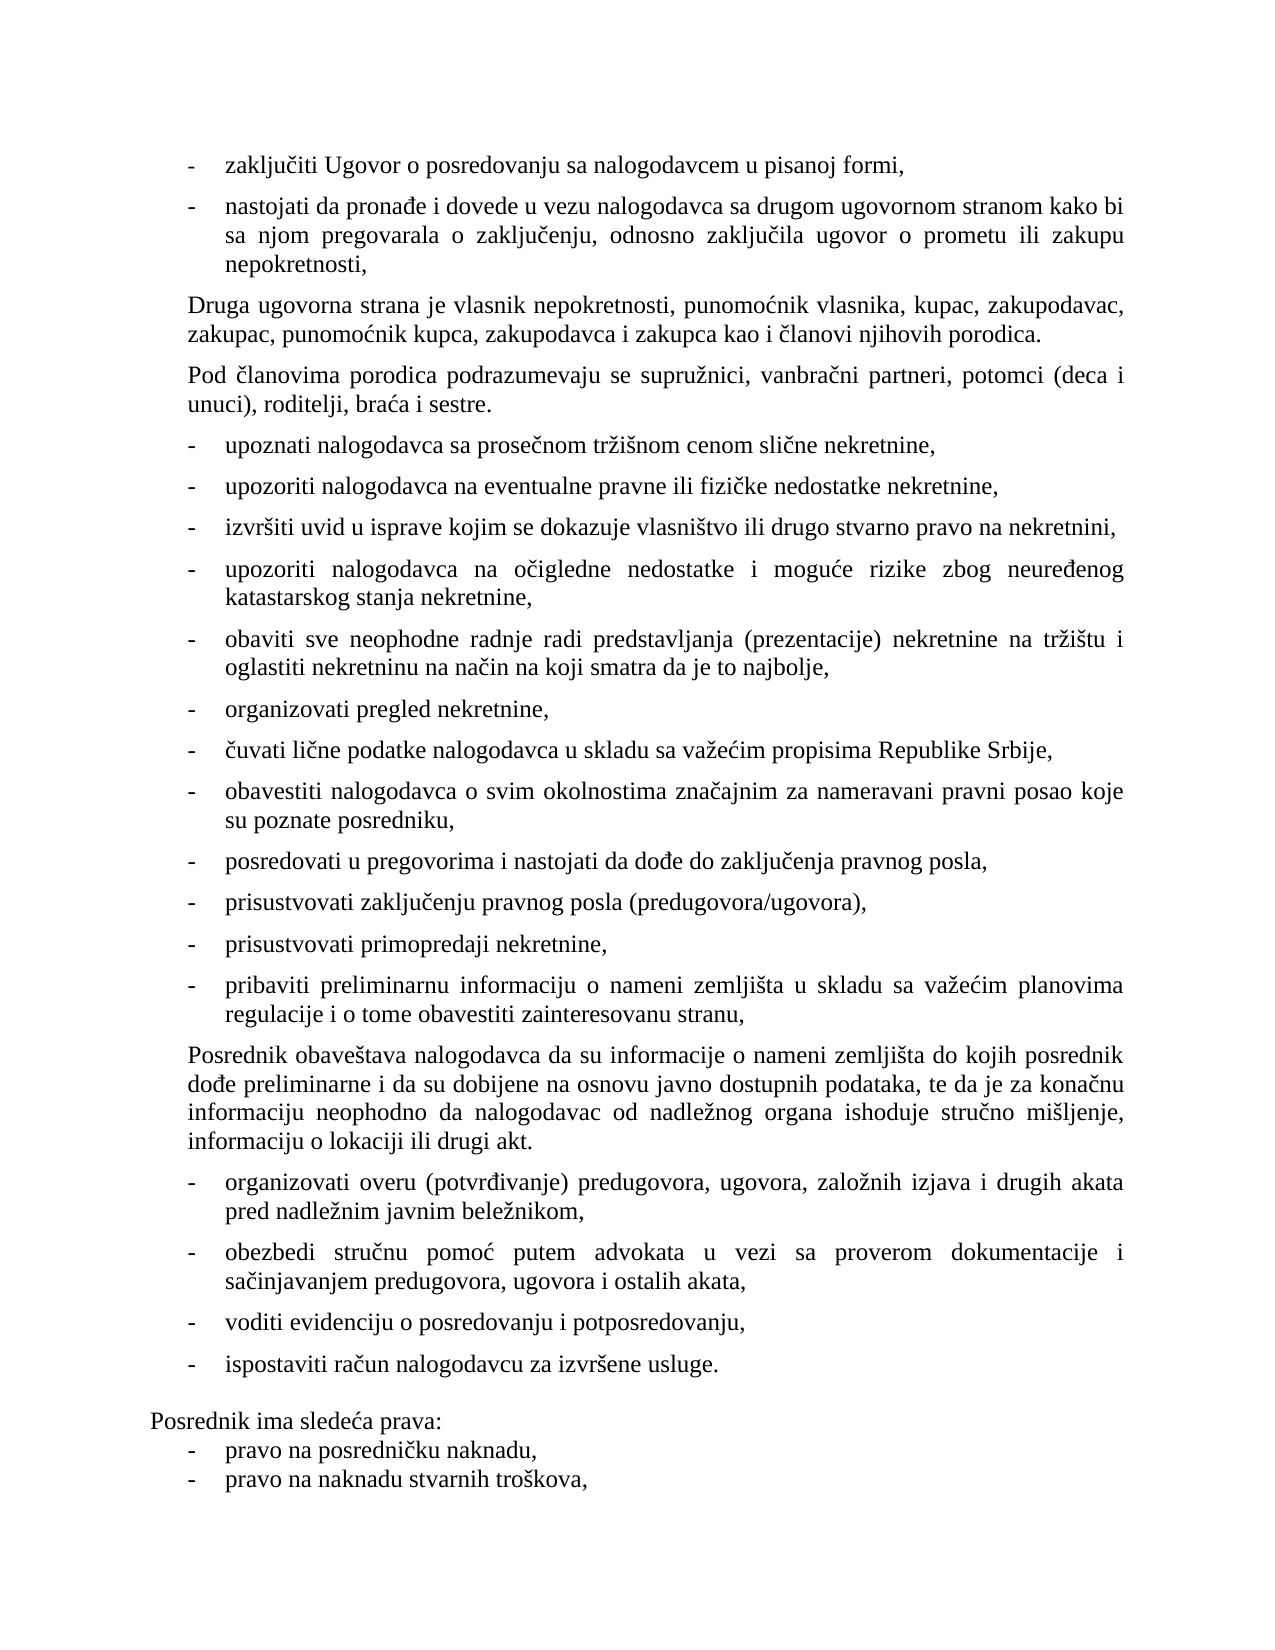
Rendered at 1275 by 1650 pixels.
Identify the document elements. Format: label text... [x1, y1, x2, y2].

list izvršiti uvid u isprave kojim se dokazuje vlasništvo ili drugo stvarno pravo na nekretnini, [187, 512, 1125, 541]
list obavestiti nalogodavca o svim okolnostima značajnim za nameravani pravni posao koje su poznate posredniku, [187, 776, 1125, 834]
list nastojati da pronađe i dovede u vezu nalogodavca sa drugom ugovornom stranom kako bi sa njom pregovarala o zaključenju, odnosno zaključila ugovor o prometu ili zakupu nepokretnosti, [187, 191, 1125, 277]
list organizovati overu (potvrđivanje) predugovora, ugovora, založnih izjava i drugih akata pred nadležnim javnim beležnikom, [187, 1167, 1125, 1225]
list upozoriti nalogodavca na eventualne pravne ili fizičke nedostatke nekretnine, [187, 471, 1125, 500]
list pravo na naknadu stvarnih troškova, [187, 1464, 1125, 1492]
list obezbedi stručnu pomoć putem advokata u vezi sa proverom dokumentacije i sačinjavanjem predugovora, ugovora i ostalih akata, [187, 1237, 1125, 1295]
text Pod članovima porodica podrazumevaju se supružnici, vanbračni partneri, potomci (deca i unuci), roditelji, braća i sestre. [187, 360, 1125, 417]
text Posrednik obaveštava nalogodavca da su informacije o nameni zemljišta do kojih posrednik dođe preliminarne i da su dobijene na osnovu javno dostupnih podataka, te da je za konačnu informaciju neophodno da nalogodavac od nadležnog organa ishoduje stručno mišljenje, informaciju o lokaciji ili drugi akt. [187, 1040, 1125, 1155]
list zaključiti Ugovor o posredovanju sa nalogodavcem u pisanoj formi, [187, 150, 1125, 179]
list prisustvovati zaključenju pravnog posla (predugovora/ugovora), [187, 887, 1125, 916]
list voditi evidenciju o posredovanju i potposredovanju, [187, 1307, 1125, 1336]
list upozoriti nalogodavca na očigledne nedostatke i moguće rizike zbog neuređenog katastarskog stanja nekretnine, [187, 554, 1125, 611]
list prisustvovati primopredaji nekretnine, [187, 929, 1125, 957]
text Posrednik ima sledeća prava: [150, 1406, 1125, 1435]
text Druga ugovorna strana je vlasnik nepokretnosti, punomoćnik vlasnika, kupac, zakupodavac, zakupac, punomoćnik kupca, zakupodavca i zakupca kao i članovi njihovih porodica. [187, 290, 1125, 347]
list upoznati nalogodavca sa prosečnom tržišnom cenom slične nekretnine, [187, 430, 1125, 459]
list organizovati pregled nekretnine, [187, 694, 1125, 722]
list čuvati lične podatke nalogodavca u skladu sa važećim propisima Republike Srbije, [187, 735, 1125, 764]
list obaviti sve neophodne radnje radi predstavljanja (prezentacije) nekretnine na tržištu i oglastiti nekretninu na način na koji smatra da je to najbolje, [187, 624, 1125, 681]
list pribaviti preliminarnu informaciju o nameni zemljišta u skladu sa važećim planovima regulacije i o tome obavestiti zainteresovanu stranu, [187, 970, 1125, 1027]
list posredovati u pregovorima i nastojati da dođe do zaključenja pravnog posla, [187, 846, 1125, 875]
list pravo na posredničku naknadu, [187, 1435, 1125, 1464]
list ispostaviti račun nalogodavcu za izvršene usluge. [187, 1349, 1125, 1377]
